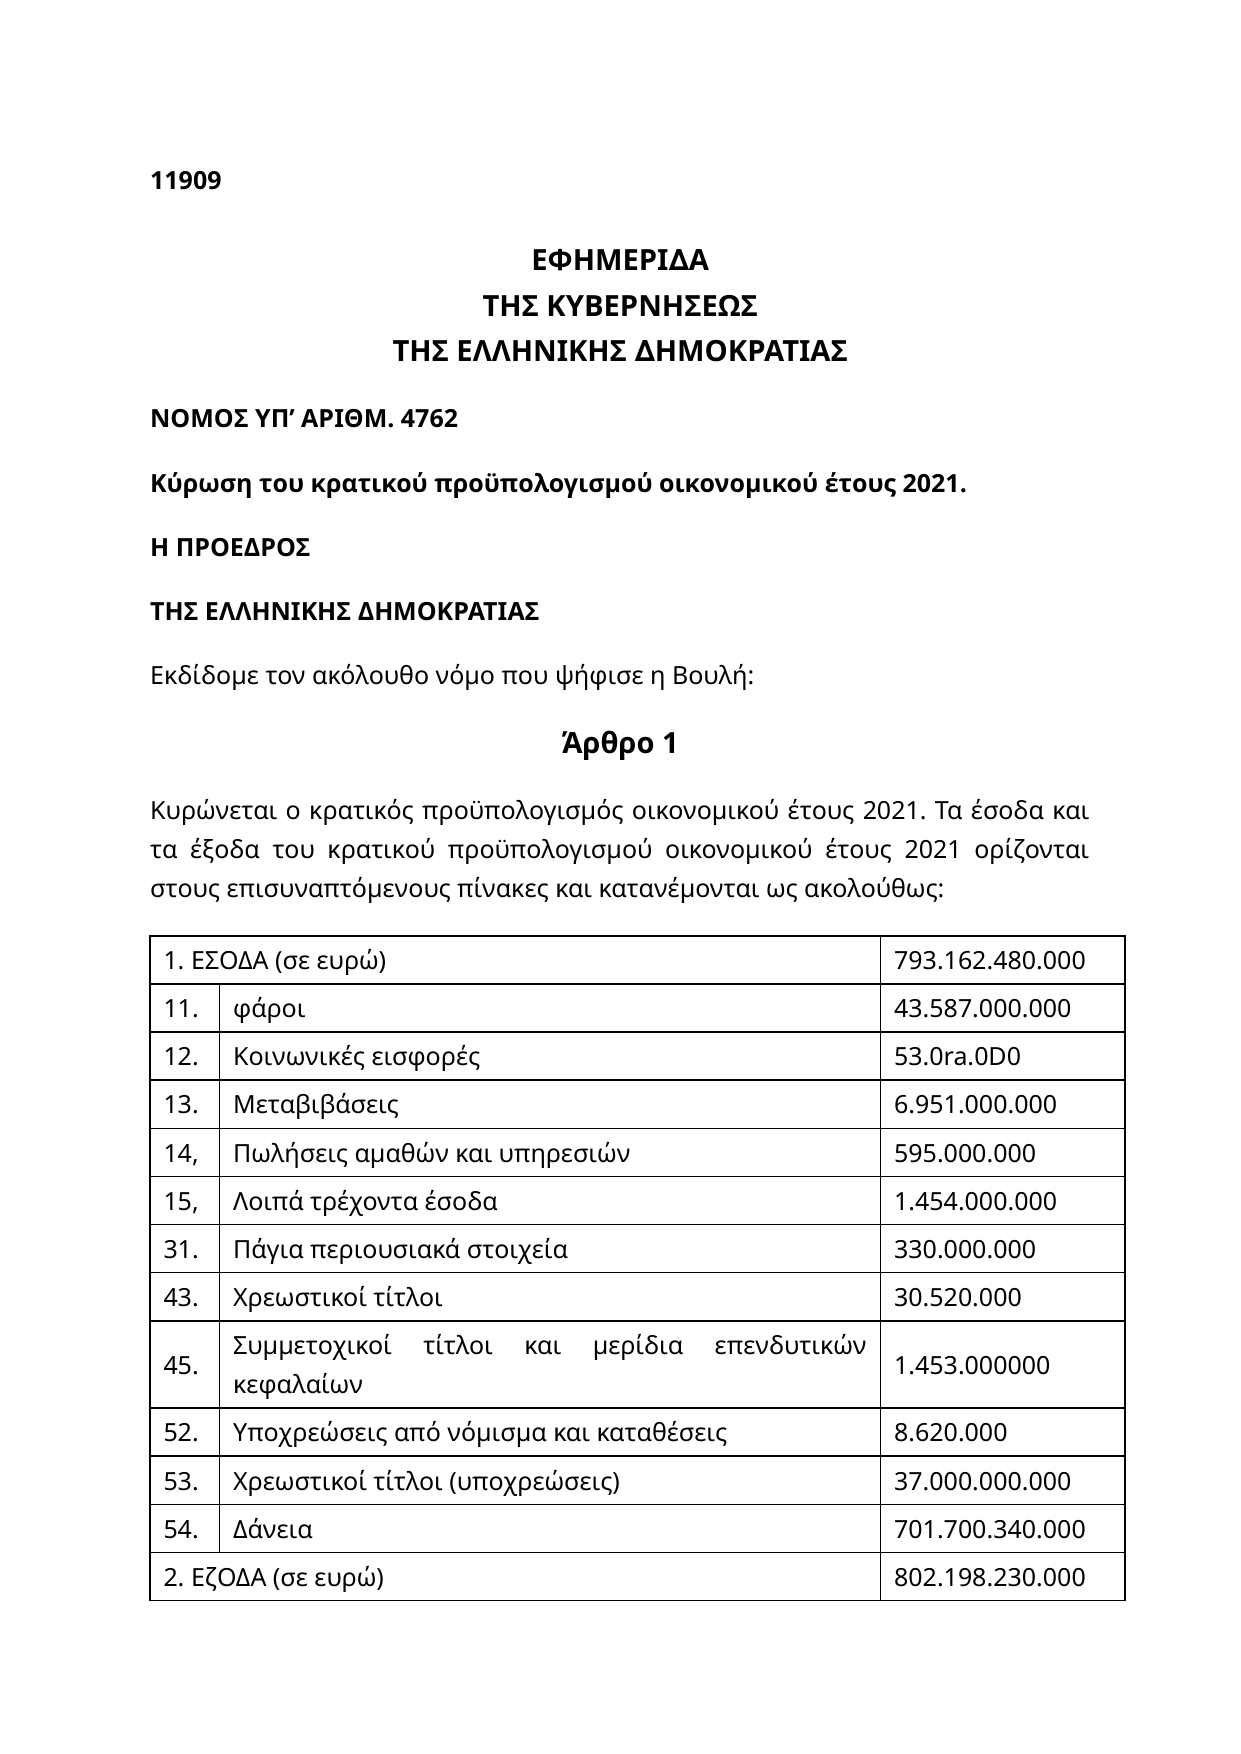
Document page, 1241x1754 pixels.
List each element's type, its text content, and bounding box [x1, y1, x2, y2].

table_cell 2. ΕζΟΔΑ (σε ευρώ) [151, 1553, 880, 1600]
text Κυρώνεται ο κρατικός προϋπολογισμός οικονομικού έτους 2021. Τα έσοδα και τα έξοδα του κρατικού προϋπολογισμού οικονομικού έτους 2021 ορίζονται στους επισυναπτόμενους πίνακες και κατανέμονται ως ακολούθως: [150, 792, 1090, 905]
table_cell φάροι [220, 985, 880, 1031]
table_cell Δάνεια [220, 1505, 880, 1552]
table_cell Μεταβιβάσεις [220, 1081, 880, 1127]
table_cell 13. [151, 1081, 219, 1127]
table_cell 31. [151, 1225, 219, 1272]
table_cell 14, [151, 1129, 219, 1176]
table_cell 595.000.000 [881, 1129, 1124, 1176]
text Εκδίδομε τον ακόλουθο νόμο που ψήφισε η Βουλή: [150, 658, 1090, 692]
table_cell 43. [151, 1273, 219, 1320]
table_cell 1.454.000.000 [881, 1177, 1124, 1224]
table_cell Συμμετοχικοί τίτλοι και μερίδια επενδυτικών κεφαλαίων [220, 1322, 880, 1407]
table_cell Λοιπά τρέχοντα έσοδα [220, 1177, 880, 1224]
table_cell 52. [151, 1409, 219, 1455]
table_cell 37.000.000.000 [881, 1457, 1124, 1503]
table_cell Πωλήσεις αμαθών και υπηρεσιών [220, 1129, 880, 1176]
table_cell 1.453.000000 [881, 1322, 1124, 1407]
table_cell 701.700.340.000 [881, 1505, 1124, 1552]
table_cell Κοινωνικές εισφορές [220, 1033, 880, 1079]
table_cell 43.587.000.000 [881, 985, 1124, 1031]
table_cell 330.000.000 [881, 1225, 1124, 1272]
table_cell Χρεωστικοί τίτλοι [220, 1273, 880, 1320]
table_cell 30.520.000 [881, 1273, 1124, 1320]
table_cell 54. [151, 1505, 219, 1552]
table_cell Υποχρεώσεις από νόμισμα και καταθέσεις [220, 1409, 880, 1455]
text ΕΦΗΜΕΡΙ∆Α ΤΗΣ ΚΥΒΕΡΝΗΣΕΩΣ ΤΗΣ ΕΛΛΗΝΙΚΗΣ ∆ΗΜΟΚΡΑΤΙΑΣ [150, 239, 1090, 370]
text NOMOΣ ΥΠ’ ΑΡΙΘΜ. 4762 [150, 401, 1090, 435]
table_cell 15, [151, 1177, 219, 1224]
table_cell 45. [151, 1322, 219, 1407]
text Κύρωση του κρατικού προϋπολογισμού οικονομικού έτους 2021. [150, 465, 1090, 499]
text H ΠΡΟΕΔΡΟΣ [150, 529, 1090, 563]
table_cell Πάγια περιουσιακά στοιχεία [220, 1225, 880, 1272]
text ΤΗΣ ΕΛΛΗΝΙΚΗΣ ΔΗΜΟΚΡΑΤΙΑΣ [150, 593, 1090, 628]
table_header 1. ΕΣΟΔΑ (σε ευρώ) [151, 937, 880, 983]
table_cell 53. [151, 1457, 219, 1503]
title 11909 [150, 162, 1090, 197]
table_cell 802.198.230.000 [881, 1553, 1124, 1600]
table_header 793.162.480.000 [881, 937, 1124, 983]
subtitle Άρθρο 1 [150, 722, 1090, 762]
table_cell 12. [151, 1033, 219, 1079]
table_cell 6.951.000.000 [881, 1081, 1124, 1127]
table_cell 53.0ra.0D0 [881, 1033, 1124, 1079]
table_cell Χρεωστικοί τίτλοι (υποχρεώσεις) [220, 1457, 880, 1503]
table_cell 8.620.000 [881, 1409, 1124, 1455]
table_cell 11. [151, 985, 219, 1031]
